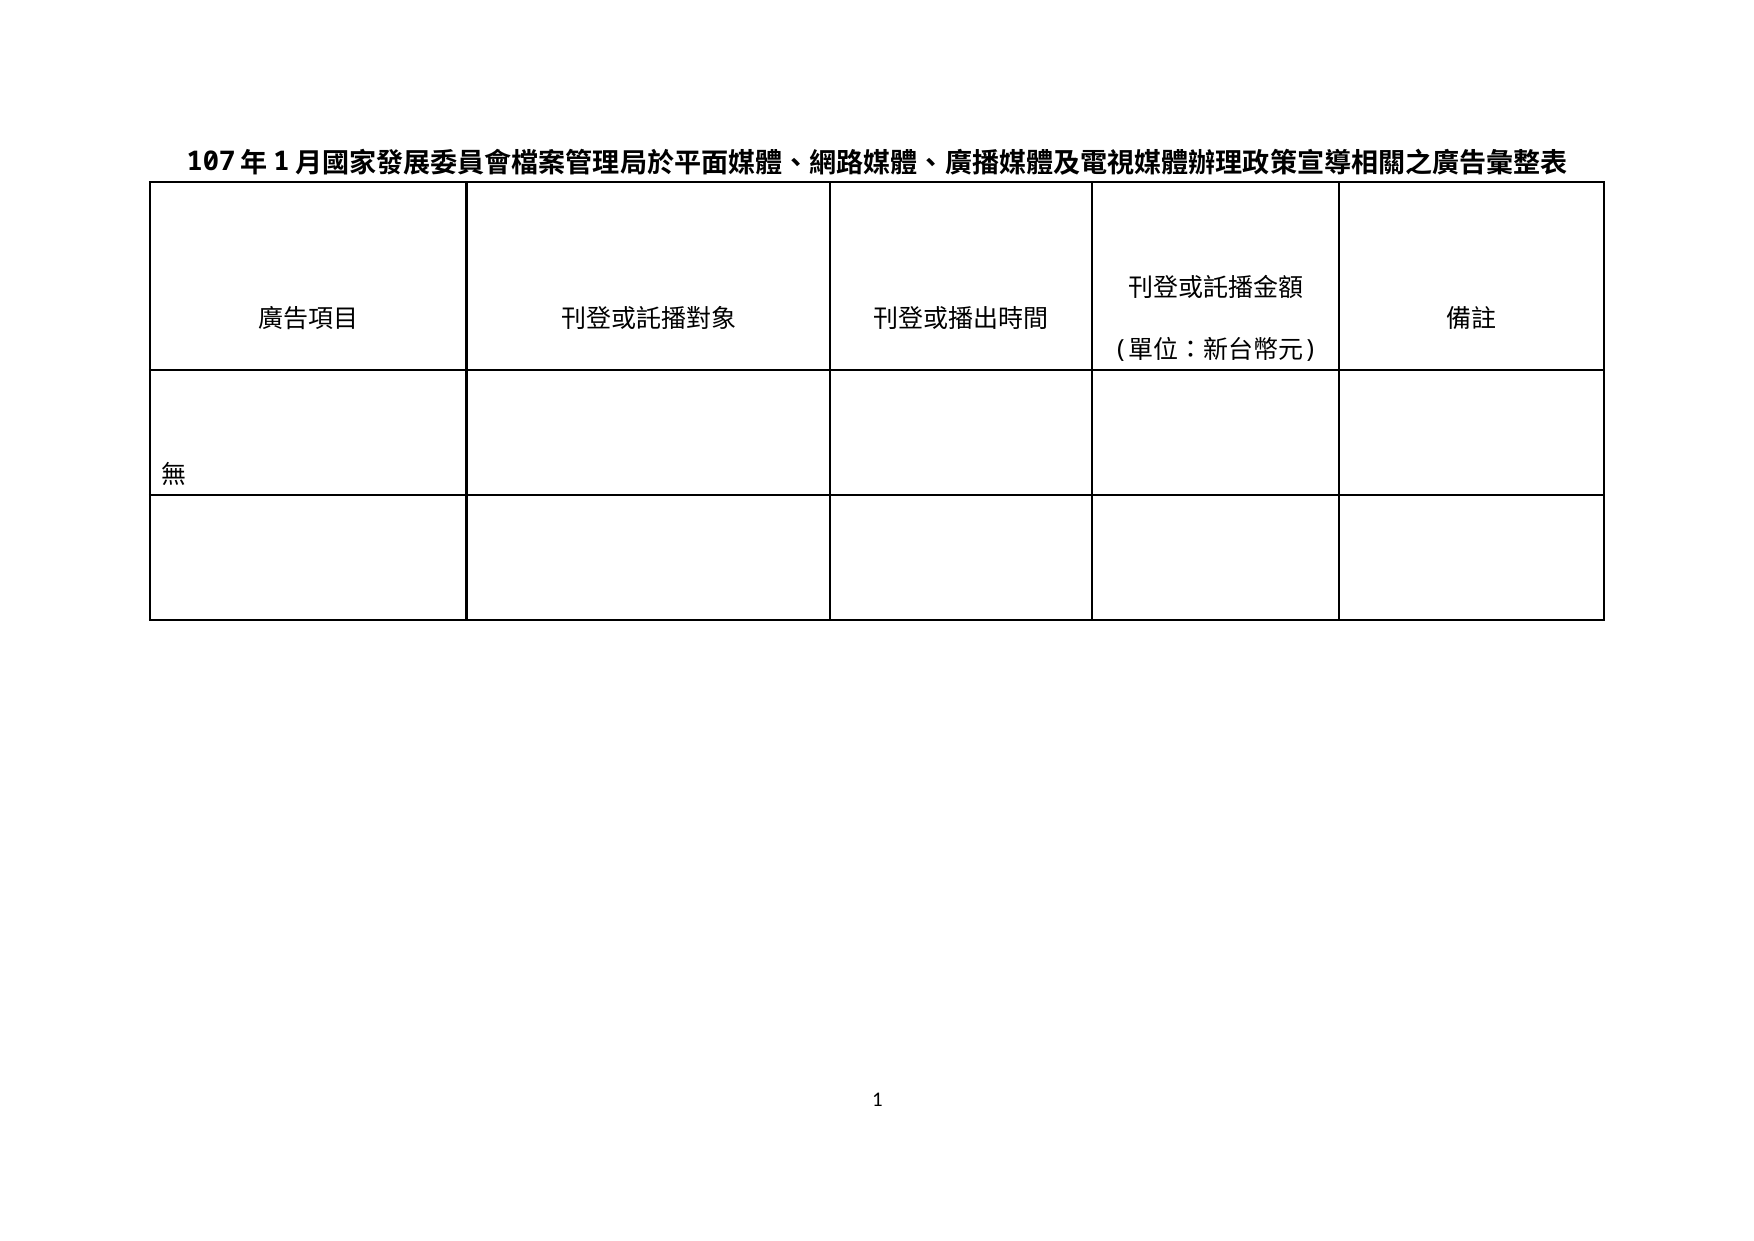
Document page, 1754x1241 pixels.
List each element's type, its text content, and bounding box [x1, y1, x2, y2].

table_cell [1093, 496, 1338, 618]
table_cell [468, 371, 829, 493]
table_header 刊登或託播金額 (單位：新台幣元) [1093, 183, 1338, 368]
table_cell [831, 496, 1091, 618]
table_cell [1340, 496, 1603, 618]
table_header 廣告項目 [151, 183, 465, 368]
table_cell [468, 496, 829, 618]
table_header 刊登或播出時間 [831, 183, 1091, 368]
table_cell [831, 371, 1091, 493]
table_cell [1093, 371, 1338, 493]
table_cell 無 [151, 371, 465, 493]
table_header 備註 [1340, 183, 1603, 368]
table_cell [151, 496, 465, 618]
table_cell [1340, 371, 1603, 493]
table_header 刊登或託播對象 [468, 183, 829, 368]
text 107年1月國家發展委員會檔案管理局於平面媒體、網路媒體、廣播媒體及電視媒體辦理政策宣導相關之廣告彙整表 [150, 118, 1604, 181]
